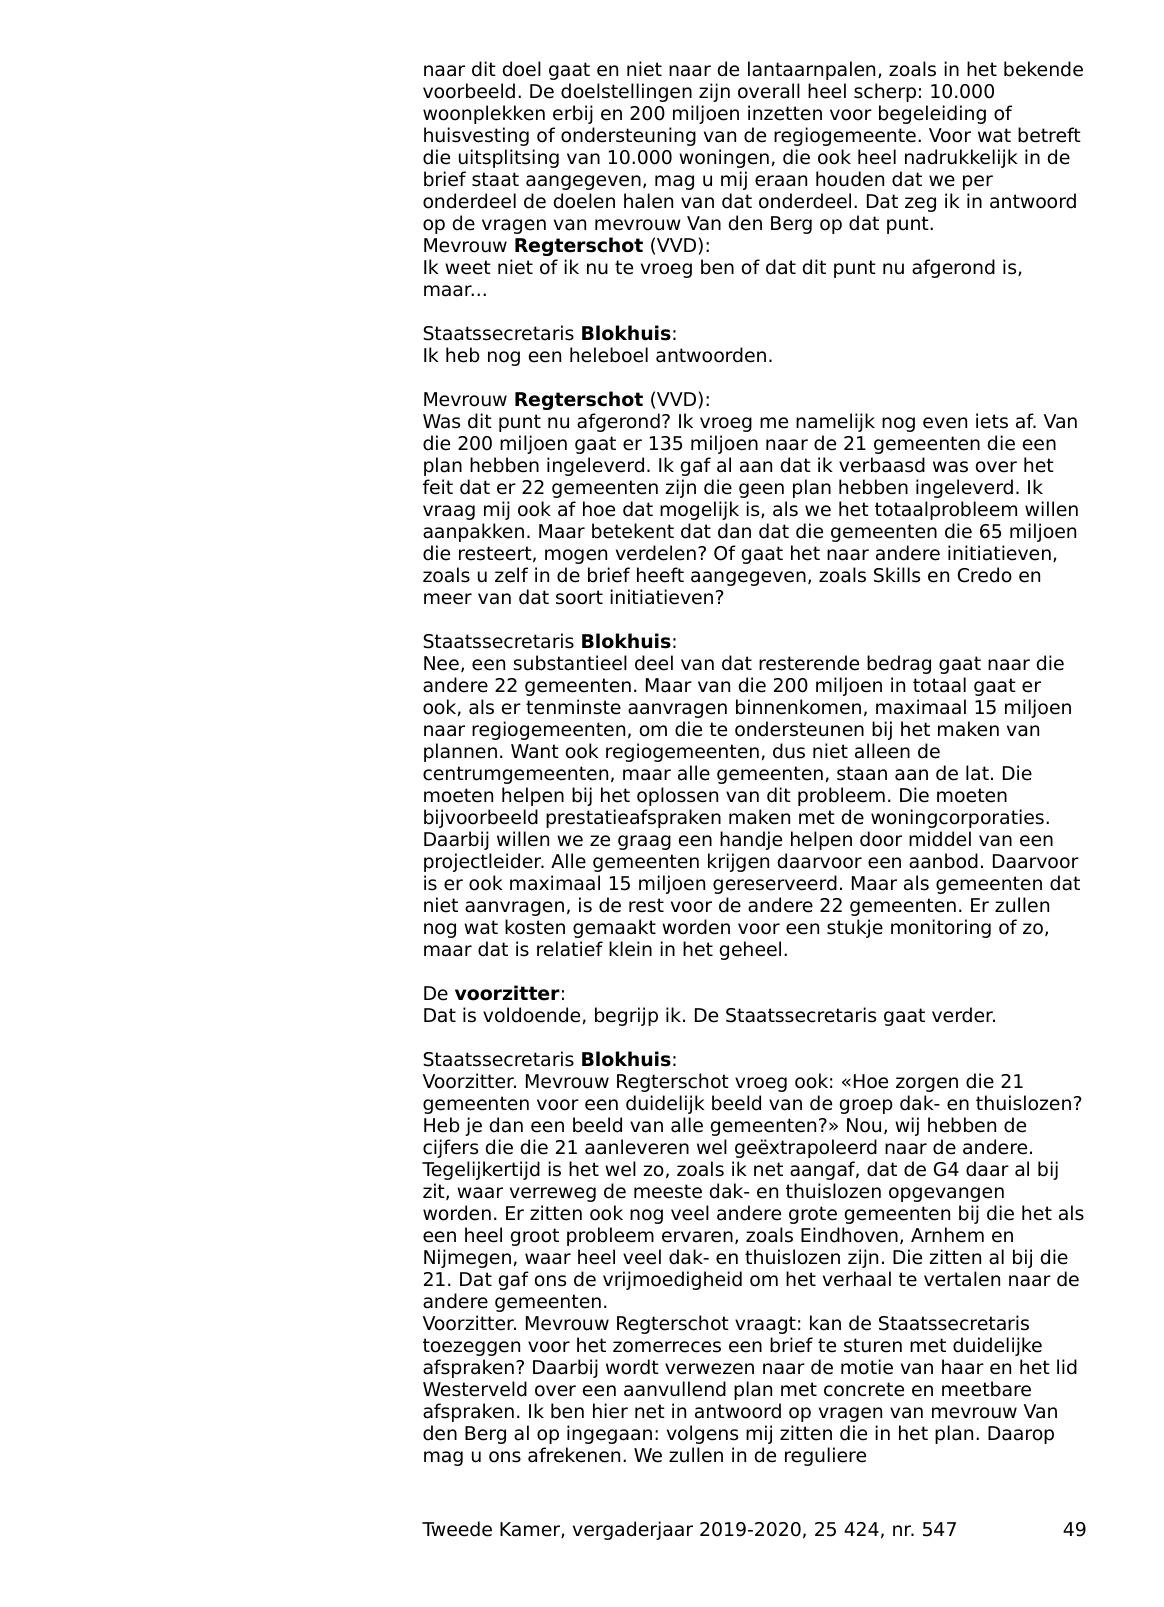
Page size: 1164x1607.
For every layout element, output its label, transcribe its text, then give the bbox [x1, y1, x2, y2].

text Mevrouw Regterschot (VVD): [422, 235, 1087, 257]
text Was dit punt nu afgerond? Ik vroeg me namelijk nog even iets af. Van die 200 miljoen gaat er 135 miljoen naar de 21 gemeenten die een plan hebben ingeleverd. Ik gaf al aan dat ik verbaasd was over het feit dat er 22 gemeenten zijn die geen plan hebben ingeleverd. Ik vraag mij ook af hoe dat mogelijk is, als we het totaalprobleem willen aanpakken. Maar betekent dat dan dat die gemeenten die 65 miljoen die resteert, mogen verdelen? Of gaat het naar andere initiatieven, zoals u zelf in de brief heeft aangegeven, zoals Skills en Credo en meer van dat soort initiatieven? [422, 411, 1087, 609]
text naar dit doel gaat en niet naar de lantaarnpalen, zoals in het bekende voorbeeld. De doelstellingen zijn overall heel scherp: 10.000 woonplekken erbij en 200 miljoen inzetten voor begeleiding of huisvesting of ondersteuning van de regiogemeente. Voor wat betreft die uitsplitsing van 10.000 woningen, die ook heel nadrukkelijk in de brief staat aangegeven, mag u mij eraan houden dat we per onderdeel de doelen halen van dat onderdeel. Dat zeg ik in antwoord op de vragen van mevrouw Van den Berg op dat punt. [422, 59, 1087, 235]
text Dat is voldoende, begrijp ik. De Staatssecretaris gaat verder. [422, 1005, 1087, 1027]
text Nee, een substantieel deel van dat resterende bedrag gaat naar die andere 22 gemeenten. Maar van die 200 miljoen in totaal gaat er ook, als er tenminste aanvragen binnenkomen, maximaal 15 miljoen naar regiogemeenten, om die te ondersteunen bij het maken van plannen. Want ook regiogemeenten, dus niet alleen de centrumgemeenten, maar alle gemeenten, staan aan de lat. Die moeten helpen bij het oplossen van dit probleem. Die moeten bijvoorbeeld prestatieafspraken maken met de woningcorporaties. Daarbij willen we ze graag een handje helpen door middel van een projectleider. Alle gemeenten krijgen daarvoor een aanbod. Daarvoor is er ook maximaal 15 miljoen gereserveerd. Maar als gemeenten dat niet aanvragen, is de rest voor de andere 22 gemeenten. Er zullen nog wat kosten gemaakt worden voor een stukje monitoring of zo, maar dat is relatief klein in het geheel. [422, 653, 1087, 961]
text Ik heb nog een heleboel antwoorden. [422, 345, 1087, 367]
text Staatssecretaris Blokhuis: [422, 323, 1087, 345]
text Voorzitter. Mevrouw Regterschot vraagt: kan de Staatssecretaris toezeggen voor het zomerreces een brief te sturen met duidelijke afspraken? Daarbij wordt verwezen naar de motie van haar en het lid Westerveld over een aanvullend plan met concrete en meetbare afspraken. Ik ben hier net in antwoord op vragen van mevrouw Van den Berg al op ingegaan: volgens mij zitten die in het plan. Daarop mag u ons afrekenen. We zullen in de reguliere [422, 1313, 1087, 1467]
text Mevrouw Regterschot (VVD): [422, 389, 1087, 411]
text Voorzitter. Mevrouw Regterschot vroeg ook: «Hoe zorgen die 21 gemeenten voor een duidelijk beeld van de groep dak- en thuislozen? Heb je dan een beeld van alle gemeenten?» Nou, wij hebben de cijfers die die 21 aanleveren wel geëxtrapoleerd naar de andere. Tegelijkertijd is het wel zo, zoals ik net aangaf, dat de G4 daar al bij zit, waar verreweg de meeste dak- en thuislozen opgevangen worden. Er zitten ook nog veel andere grote gemeenten bij die het als een heel groot probleem ervaren, zoals Eindhoven, Arnhem en Nijmegen, waar heel veel dak- en thuislozen zijn. Die zitten al bij die 21. Dat gaf ons de vrijmoedigheid om het verhaal te vertalen naar de andere gemeenten. [422, 1071, 1087, 1313]
text Staatssecretaris Blokhuis: [422, 1049, 1087, 1071]
text Staatssecretaris Blokhuis: [422, 631, 1087, 653]
text Ik weet niet of ik nu te vroeg ben of dat dit punt nu afgerond is, maar... [422, 257, 1087, 301]
text De voorzitter: [422, 983, 1087, 1005]
